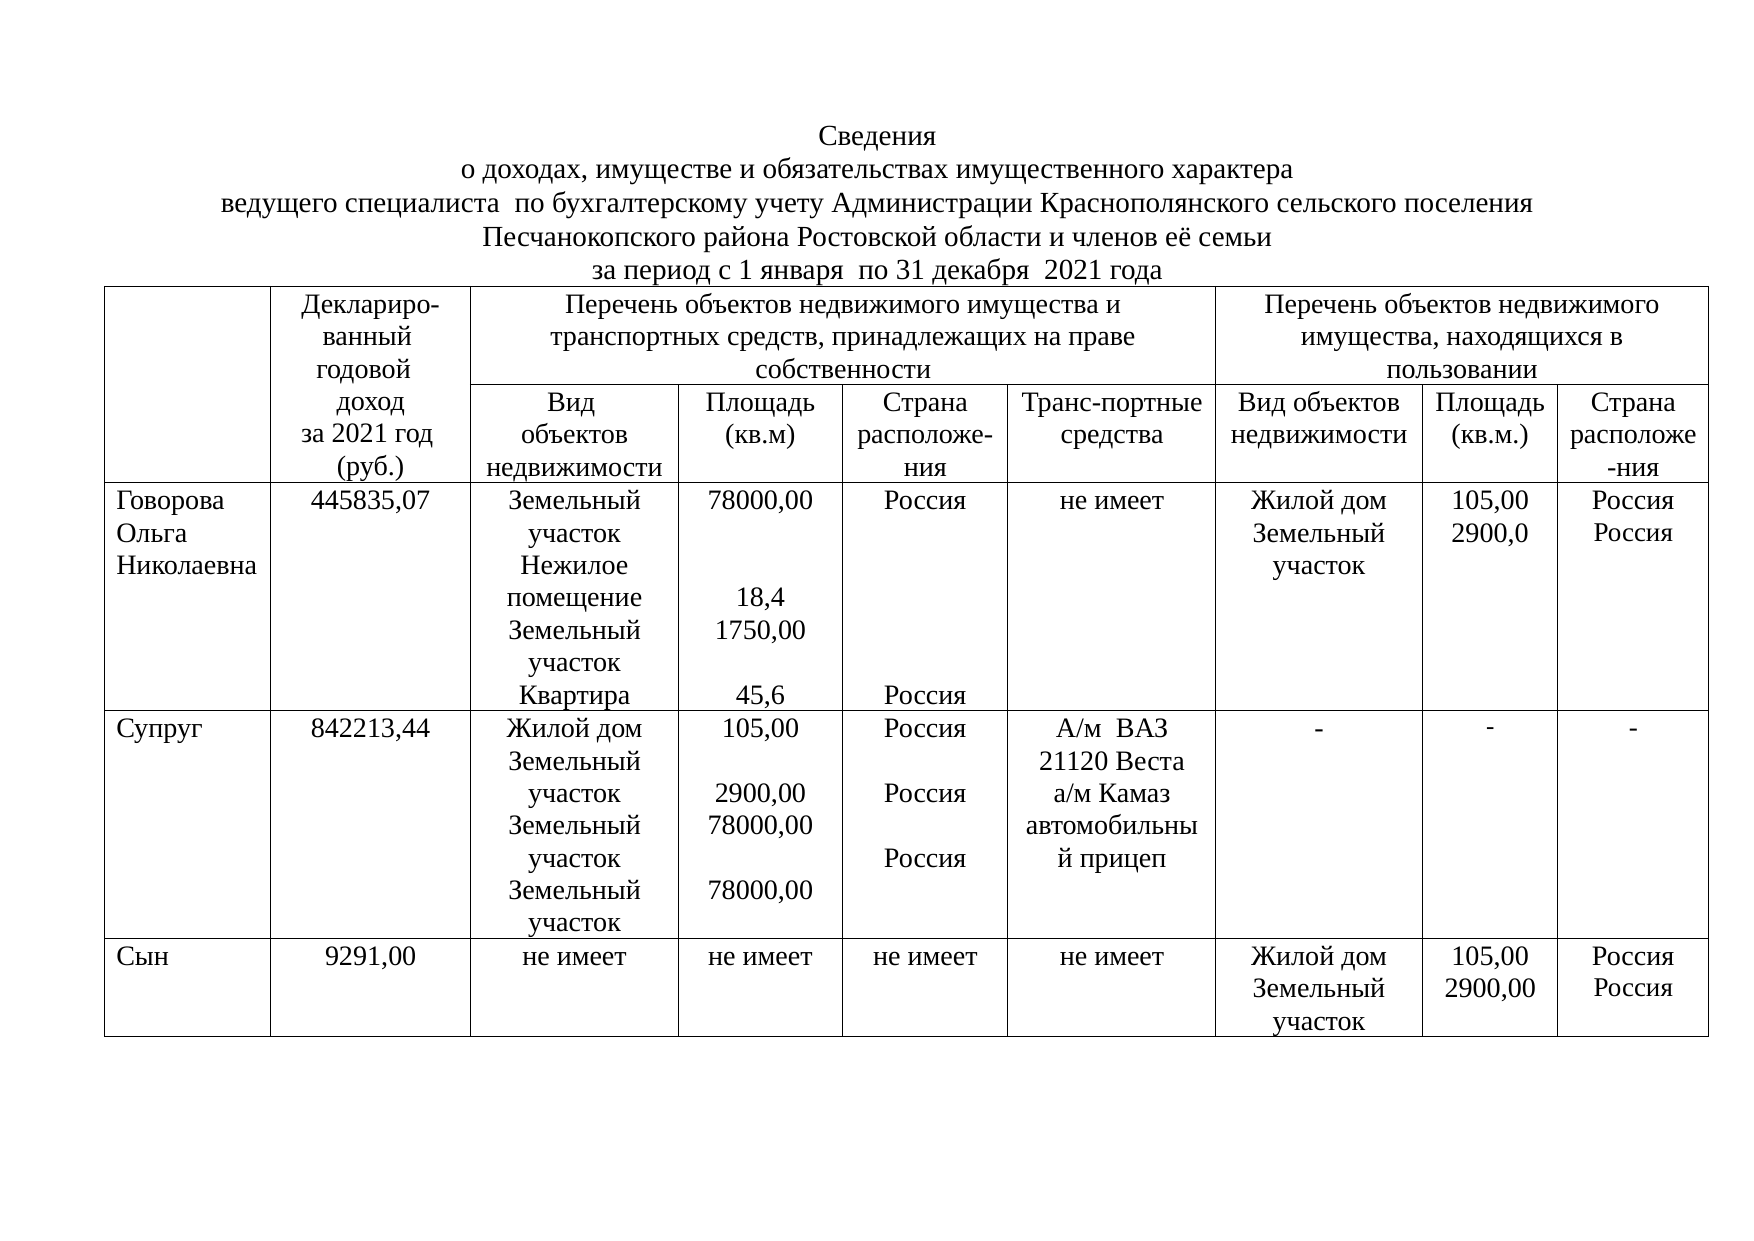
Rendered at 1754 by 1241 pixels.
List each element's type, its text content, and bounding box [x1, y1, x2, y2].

table_cell Супруг [105, 711, 270, 938]
text Сведения [118, 118, 1636, 152]
table_cell 9291,00 [271, 939, 470, 1036]
table_cell 105,00 2900,00 [1423, 939, 1557, 1036]
table_cell Вид объектов недвижимости [471, 385, 678, 482]
table_cell 105,00 2900,0 [1423, 483, 1557, 710]
table_cell Россия Россия [1558, 939, 1708, 1036]
table_cell 78000,00 18,4 1750,00 45,6 [679, 483, 842, 710]
table_header [105, 287, 270, 482]
table_cell Страна расположе-ния [843, 385, 1007, 482]
table_cell Россия Россия Россия [843, 711, 1007, 938]
table_cell - [1423, 711, 1557, 938]
table_cell - [1558, 711, 1708, 938]
table_cell Страна расположе-ния [1558, 385, 1708, 482]
table_cell - [1216, 711, 1422, 938]
table_header Перечень объектов недвижимого имущества, находящихся в пользовании [1216, 287, 1708, 384]
table_cell Площадь (кв.м) [679, 385, 842, 482]
text о доходах, имуществе и обязательствах имущественного характера [118, 152, 1636, 185]
table_cell Жилой дом Земельный участок [1216, 939, 1422, 1036]
table_cell Земельный участок Нежилое помещение Земельный участок Квартира [471, 483, 678, 710]
table_cell 105,00 2900,00 78000,00 78000,00 [679, 711, 842, 938]
table_cell не имеет [679, 939, 842, 1036]
table_cell 842213,44 [271, 711, 470, 938]
table_cell 445835,07 [271, 483, 470, 710]
table_cell Вид объектов недвижимости [1216, 385, 1422, 482]
table_header Деклариро-ванный годовой доход за 2021 год (руб.) [271, 287, 470, 482]
table_cell не имеет [843, 939, 1007, 1036]
text за период с 1 января по 31 декабря 2021 года [118, 252, 1636, 286]
table_cell Площадь (кв.м.) [1423, 385, 1557, 482]
table_cell Жилой дом Земельный участок Земельный участок Земельный участок [471, 711, 678, 938]
table_cell Транс-портные средства [1008, 385, 1215, 482]
table_cell Россия Россия [843, 483, 1007, 710]
table_cell не имеет [471, 939, 678, 1036]
table_cell не имеет [1008, 483, 1215, 710]
table_header Перечень объектов недвижимого имущества и транспортных средств, принадлежащих на праве собственности [471, 287, 1215, 384]
table_cell Сын [105, 939, 270, 1036]
table_cell не имеет [1008, 939, 1215, 1036]
text ведущего специалиста по бухгалтерскому учету Администрации Краснополянского сельского поселения Песчанокопского района Ростовской области и членов её семьи [118, 185, 1636, 252]
table_cell Россия Россия [1558, 483, 1708, 710]
table_cell Говорова Ольга Николаевна [105, 483, 270, 710]
table_cell Жилой дом Земельный участок [1216, 483, 1422, 710]
table_cell А/м ВАЗ 21120 Веста а/м Камаз автомобильный прицеп [1008, 711, 1215, 938]
